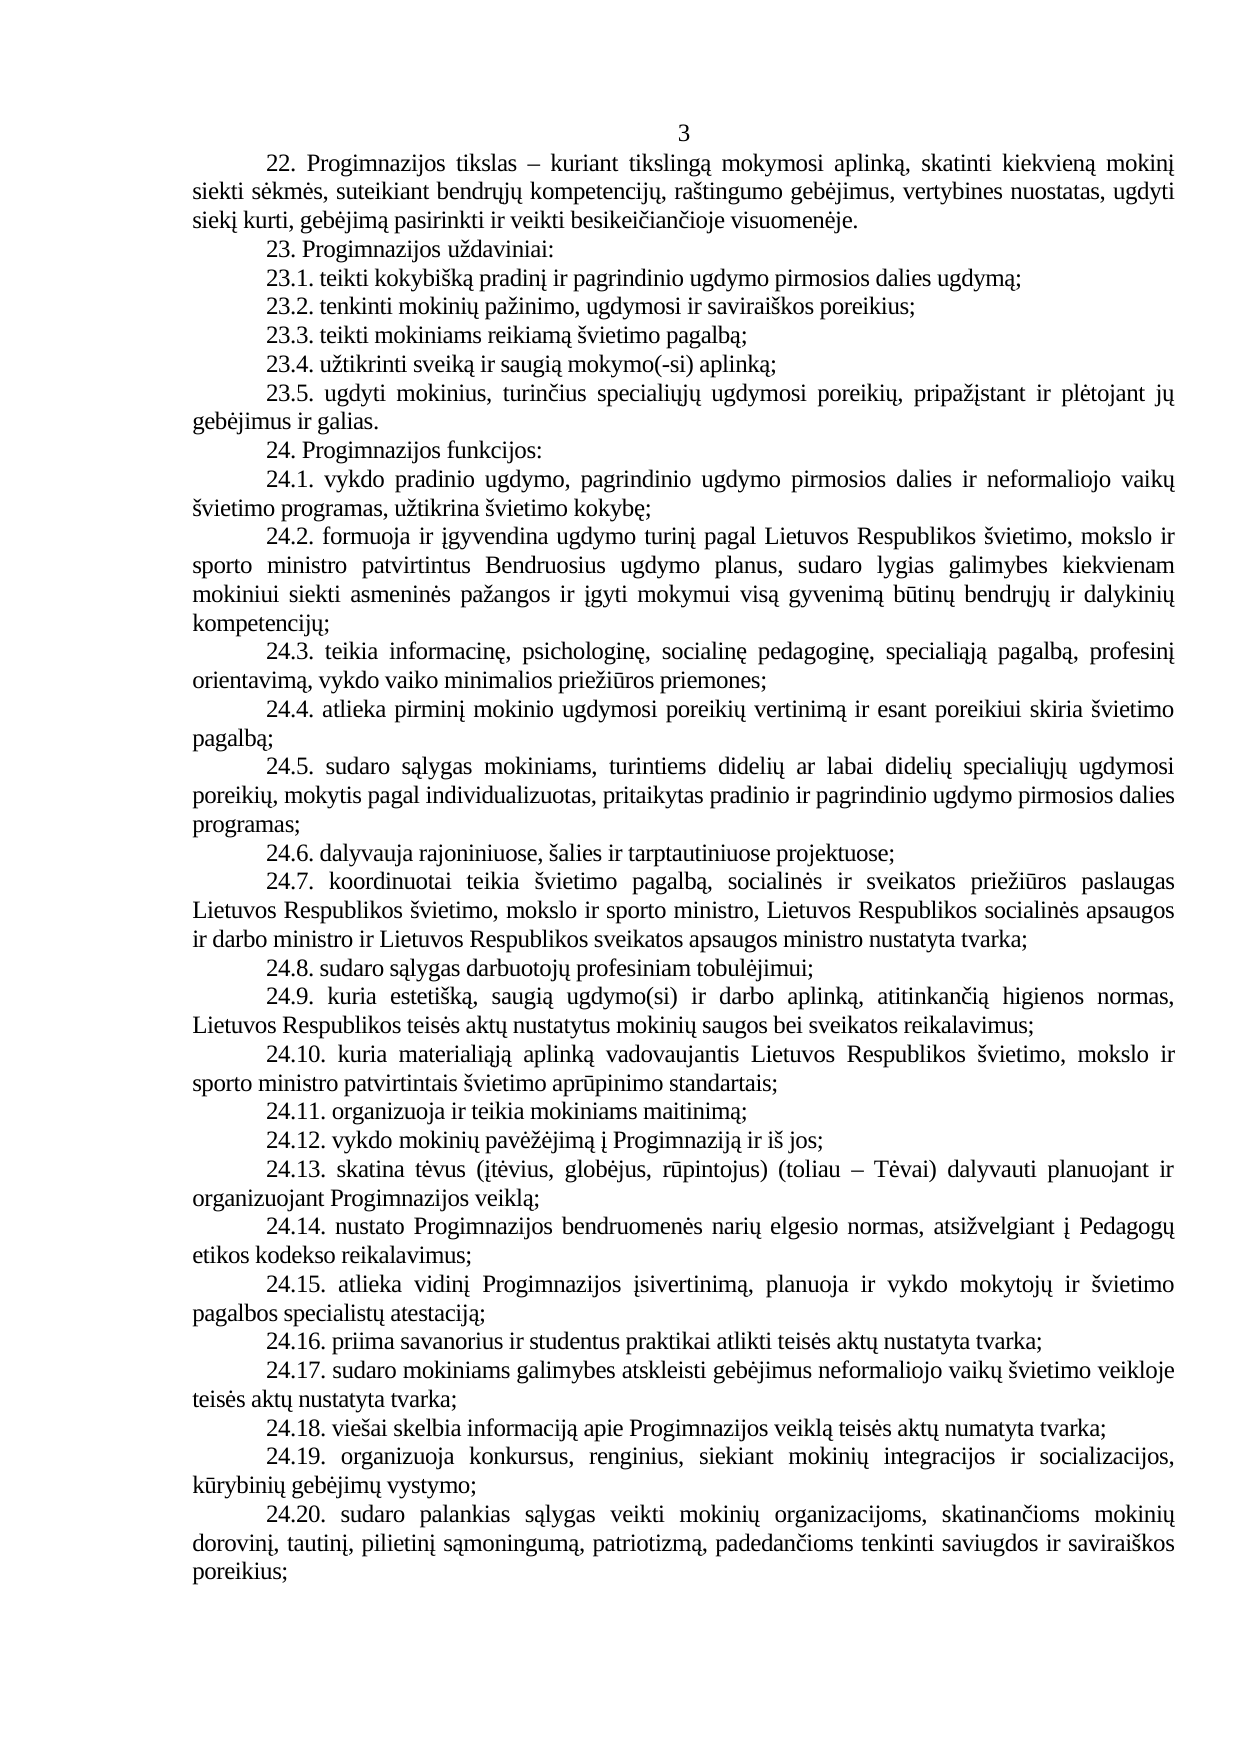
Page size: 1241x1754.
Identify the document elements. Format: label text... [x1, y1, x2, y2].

text 24.9. kuria estetišką, saugią ugdymo(si) ir darbo aplinką, atitinkančią higienos normas, Lietuvos Respublikos teisės aktų nustatytus mokinių saugos bei sveikatos reikalavimus; [192, 981, 1176, 1039]
text 24.19. organizuoja konkursus, renginius, siekiant mokinių integracijos ir socializacijos, kūrybinių gebėjimų vystymo; [192, 1441, 1176, 1499]
text 23. Progimnazijos uždaviniai: [192, 234, 1176, 263]
text 23.2. tenkinti mokinių pažinimo, ugdymosi ir saviraiškos poreikius; [192, 291, 1176, 320]
text 24.14. nustato Progimnazijos bendruomenės narių elgesio normas, atsižvelgiant į Pedagogų etikos kodekso reikalavimus; [192, 1211, 1176, 1269]
text 24.15. atlieka vidinį Progimnazijos įsivertinimą, planuoja ir vykdo mokytojų ir švietimo pagalbos specialistų atestaciją; [192, 1269, 1176, 1326]
text 24. Progimnazijos funkcijos: [192, 435, 1176, 464]
text 23.1. teikti kokybišką pradinį ir pagrindinio ugdymo pirmosios dalies ugdymą; [192, 263, 1176, 291]
text 24.5. sudaro sąlygas mokiniams, turintiems didelių ar labai didelių specialiųjų ugdymosi poreikių, mokytis pagal individualizuotas, pritaikytas pradinio ir pagrindinio ugdymo pirmosios dalies programas; [192, 751, 1176, 838]
text 24.4. atlieka pirminį mokinio ugdymosi poreikių vertinimą ir esant poreikiui skiria švietimo pagalbą; [192, 694, 1176, 751]
text 23.3. teikti mokiniams reikiamą švietimo pagalbą; [192, 320, 1176, 349]
text 24.13. skatina tėvus (įtėvius, globėjus, rūpintojus) (toliau – Tėvai) dalyvauti planuojant ir organizuojant Progimnazijos veiklą; [192, 1154, 1176, 1211]
text 24.18. viešai skelbia informaciją apie Progimnazijos veiklą teisės aktų numatyta tvarka; [192, 1413, 1176, 1441]
text 24.17. sudaro mokiniams galimybes atskleisti gebėjimus neformaliojo vaikų švietimo veikloje teisės aktų nustatyta tvarka; [192, 1355, 1176, 1413]
text 24.7. koordinuotai teikia švietimo pagalbą, socialinės ir sveikatos priežiūros paslaugas Lietuvos Respublikos švietimo, mokslo ir sporto ministro, Lietuvos Respublikos socialinės apsaugos ir darbo ministro ir Lietuvos Respublikos sveikatos apsaugos ministro nustatyta tvarka; [192, 866, 1176, 953]
text 23.5. ugdyti mokinius, turinčius specialiųjų ugdymosi poreikių, pripažįstant ir plėtojant jų gebėjimus ir galias. [192, 378, 1176, 435]
text 24.16. priima savanorius ir studentus praktikai atlikti teisės aktų nustatyta tvarka; [192, 1326, 1176, 1355]
text 24.8. sudaro sąlygas darbuotojų profesiniam tobulėjimui; [192, 953, 1176, 981]
text 24.12. vykdo mokinių pavėžėjimą į Progimnaziją ir iš jos; [192, 1125, 1176, 1154]
text 24.10. kuria materialiąją aplinką vadovaujantis Lietuvos Respublikos švietimo, mokslo ir sporto ministro patvirtintais švietimo aprūpinimo standartais; [192, 1039, 1176, 1096]
text 24.20. sudaro palankias sąlygas veikti mokinių organizacijoms, skatinančioms mokinių dorovinį, tautinį, pilietinį sąmoningumą, patriotizmą, padedančioms tenkinti saviugdos ir saviraiškos poreikius; [192, 1499, 1176, 1585]
text 24.1. vykdo pradinio ugdymo, pagrindinio ugdymo pirmosios dalies ir neformaliojo vaikų švietimo programas, užtikrina švietimo kokybę; [192, 464, 1176, 521]
text 24.2. formuoja ir įgyvendina ugdymo turinį pagal Lietuvos Respublikos švietimo, mokslo ir sporto ministro patvirtintus Bendruosius ugdymo planus, sudaro lygias galimybes kiekvienam mokiniui siekti asmeninės pažangos ir įgyti mokymui visą gyvenimą būtinų bendrųjų ir dalykinių kompetencijų; [192, 521, 1176, 636]
text 24.3. teikia informacinę, psichologinę, socialinę pedagoginę, specialiąją pagalbą, profesinį orientavimą, vykdo vaiko minimalios priežiūros priemones; [192, 636, 1176, 694]
text 23.4. užtikrinti sveiką ir saugią mokymo(-si) aplinką; [192, 349, 1176, 378]
text 24.6. dalyvauja rajoniniuose, šalies ir tarptautiniuose projektuose; [192, 838, 1176, 866]
text 22. Progimnazijos tikslas – kuriant tikslingą mokymosi aplinką, skatinti kiekvieną mokinį siekti sėkmės, suteikiant bendrųjų kompetencijų, raštingumo gebėjimus, vertybines nuostatas, ugdyti siekį kurti, gebėjimą pasirinkti ir veikti besikeičiančioje visuomenėje. [192, 148, 1176, 234]
text 24.11. organizuoja ir teikia mokiniams maitinimą; [192, 1096, 1176, 1125]
